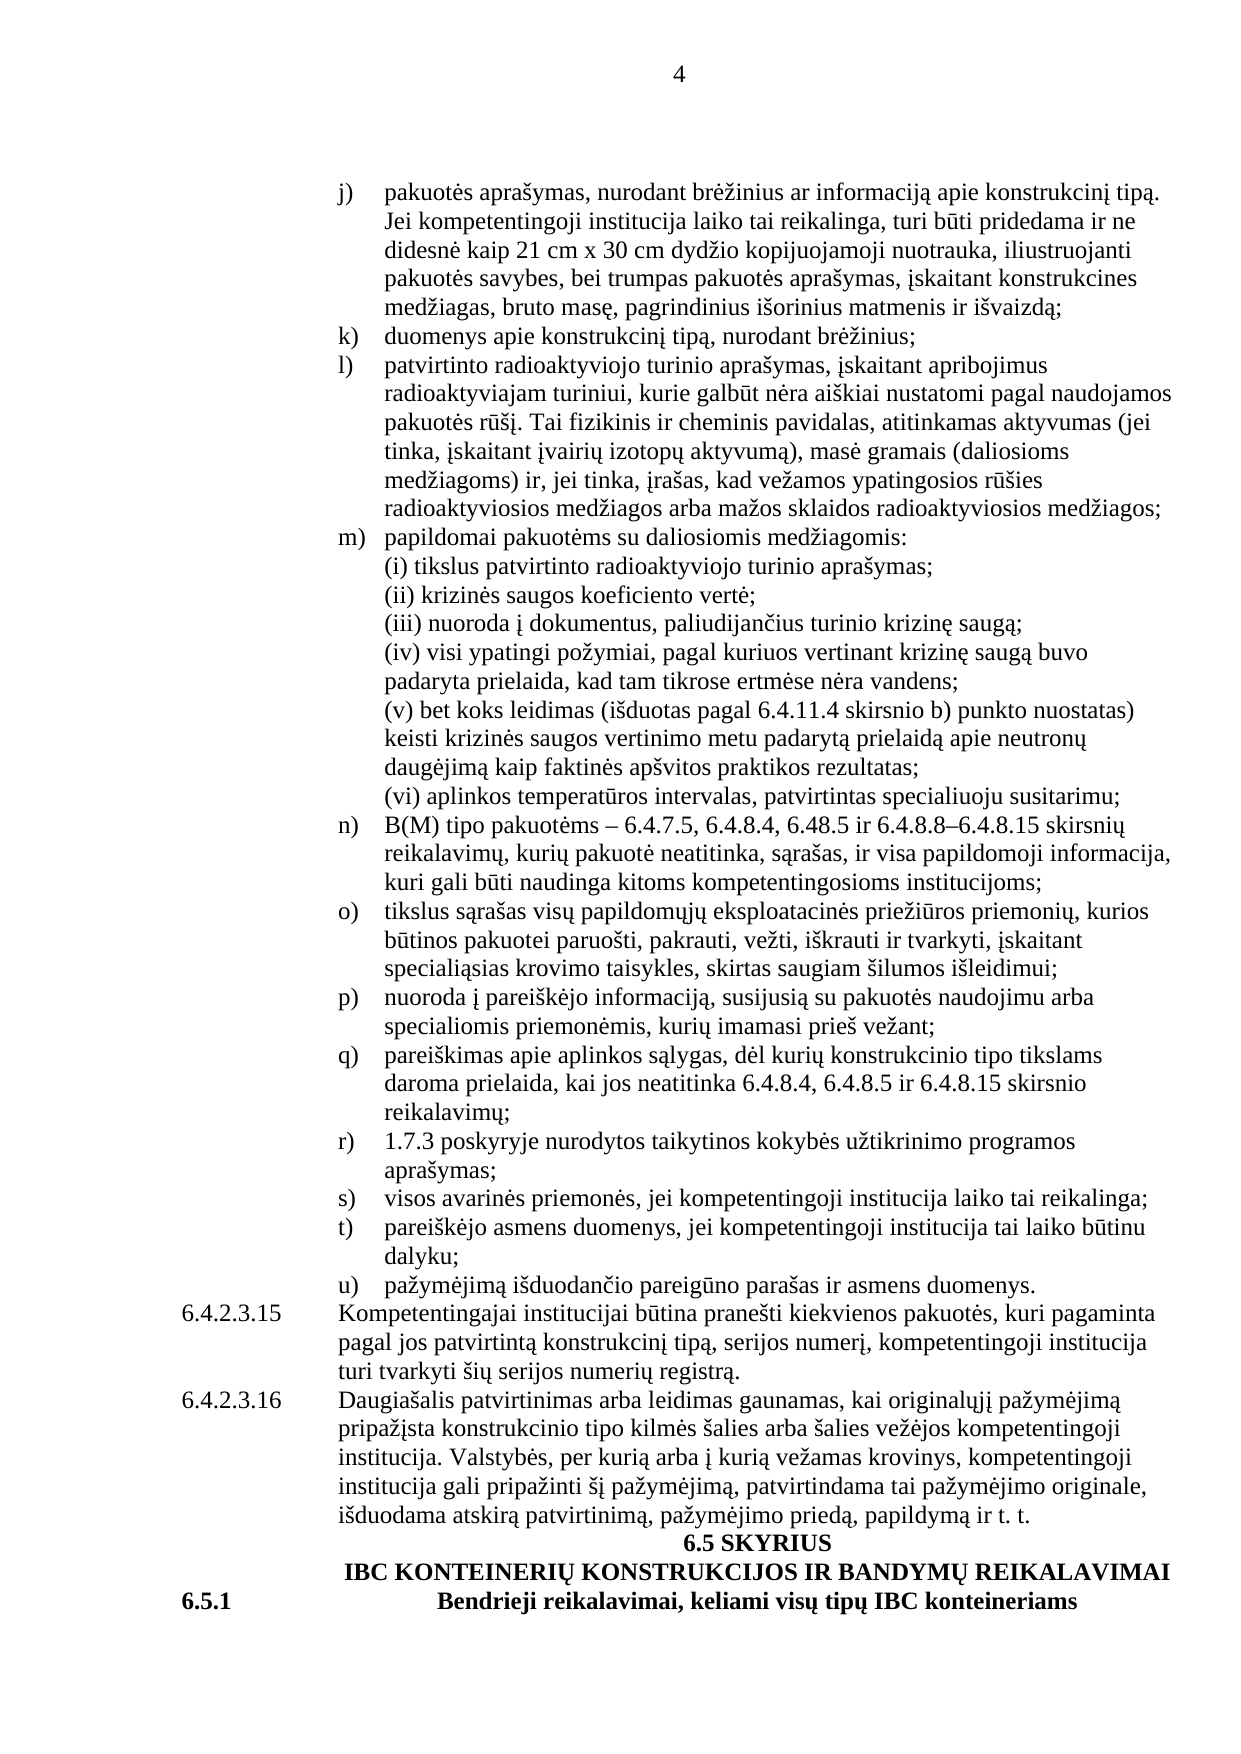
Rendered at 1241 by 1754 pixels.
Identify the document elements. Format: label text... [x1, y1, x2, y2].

table_cell [329, 1529, 334, 1557]
table_cell [177, 1126, 334, 1183]
table_cell [334, 609, 338, 637]
table_cell [329, 609, 334, 637]
table_cell 6.5.1 [329, 1586, 334, 1615]
table_cell [177, 1270, 181, 1298]
table_cell p) [334, 982, 380, 1040]
table_cell k) [334, 321, 338, 350]
table_cell 6.4.2.3.15 [177, 1299, 334, 1385]
table_cell m) [334, 522, 338, 551]
table_cell [329, 522, 334, 551]
table_cell [334, 781, 338, 810]
table_cell [376, 551, 380, 580]
table_cell [177, 609, 181, 637]
table_cell s) [376, 1184, 380, 1212]
table_cell u) [376, 1270, 380, 1298]
table_cell [177, 350, 334, 522]
table_cell [177, 1529, 181, 1557]
table_cell [177, 1040, 334, 1126]
table_cell [329, 781, 334, 810]
table_cell [177, 522, 181, 551]
table_cell [376, 781, 380, 810]
table_cell [376, 609, 380, 637]
table_cell t) [334, 1212, 380, 1270]
table_cell s) [334, 1184, 338, 1212]
table_cell [177, 1212, 334, 1270]
table_cell [177, 551, 181, 580]
table_cell [177, 1557, 181, 1586]
table_cell [329, 1184, 334, 1212]
table_cell [334, 580, 338, 608]
table_cell [177, 177, 334, 321]
table_cell [177, 321, 181, 350]
table_cell r) [334, 1126, 380, 1183]
table_cell n) [334, 810, 380, 896]
table_cell [177, 896, 334, 982]
table_cell [334, 695, 380, 781]
table_cell [177, 1184, 181, 1212]
table_cell [329, 1557, 334, 1586]
table_cell l) [334, 350, 380, 522]
table_cell [334, 551, 338, 580]
table_cell k) [376, 321, 380, 350]
table_cell [177, 580, 181, 608]
table_cell o) [334, 896, 380, 982]
table_cell [177, 781, 181, 810]
table_cell [376, 580, 380, 608]
table_cell [329, 321, 334, 350]
table_cell u) [334, 1270, 338, 1298]
table_cell 6.4.2.3.16 [177, 1385, 334, 1528]
table_cell [177, 637, 334, 695]
table_cell [329, 551, 334, 580]
table_cell [334, 637, 380, 695]
table_cell 6.5.1 [177, 1586, 181, 1615]
table_cell [177, 810, 334, 896]
table_cell [177, 695, 334, 781]
table_cell q) [334, 1040, 380, 1126]
table_cell [329, 580, 334, 608]
table_cell [177, 982, 334, 1040]
table_cell m) [376, 522, 380, 551]
table_cell j) [334, 177, 380, 321]
table_cell [329, 1270, 334, 1298]
